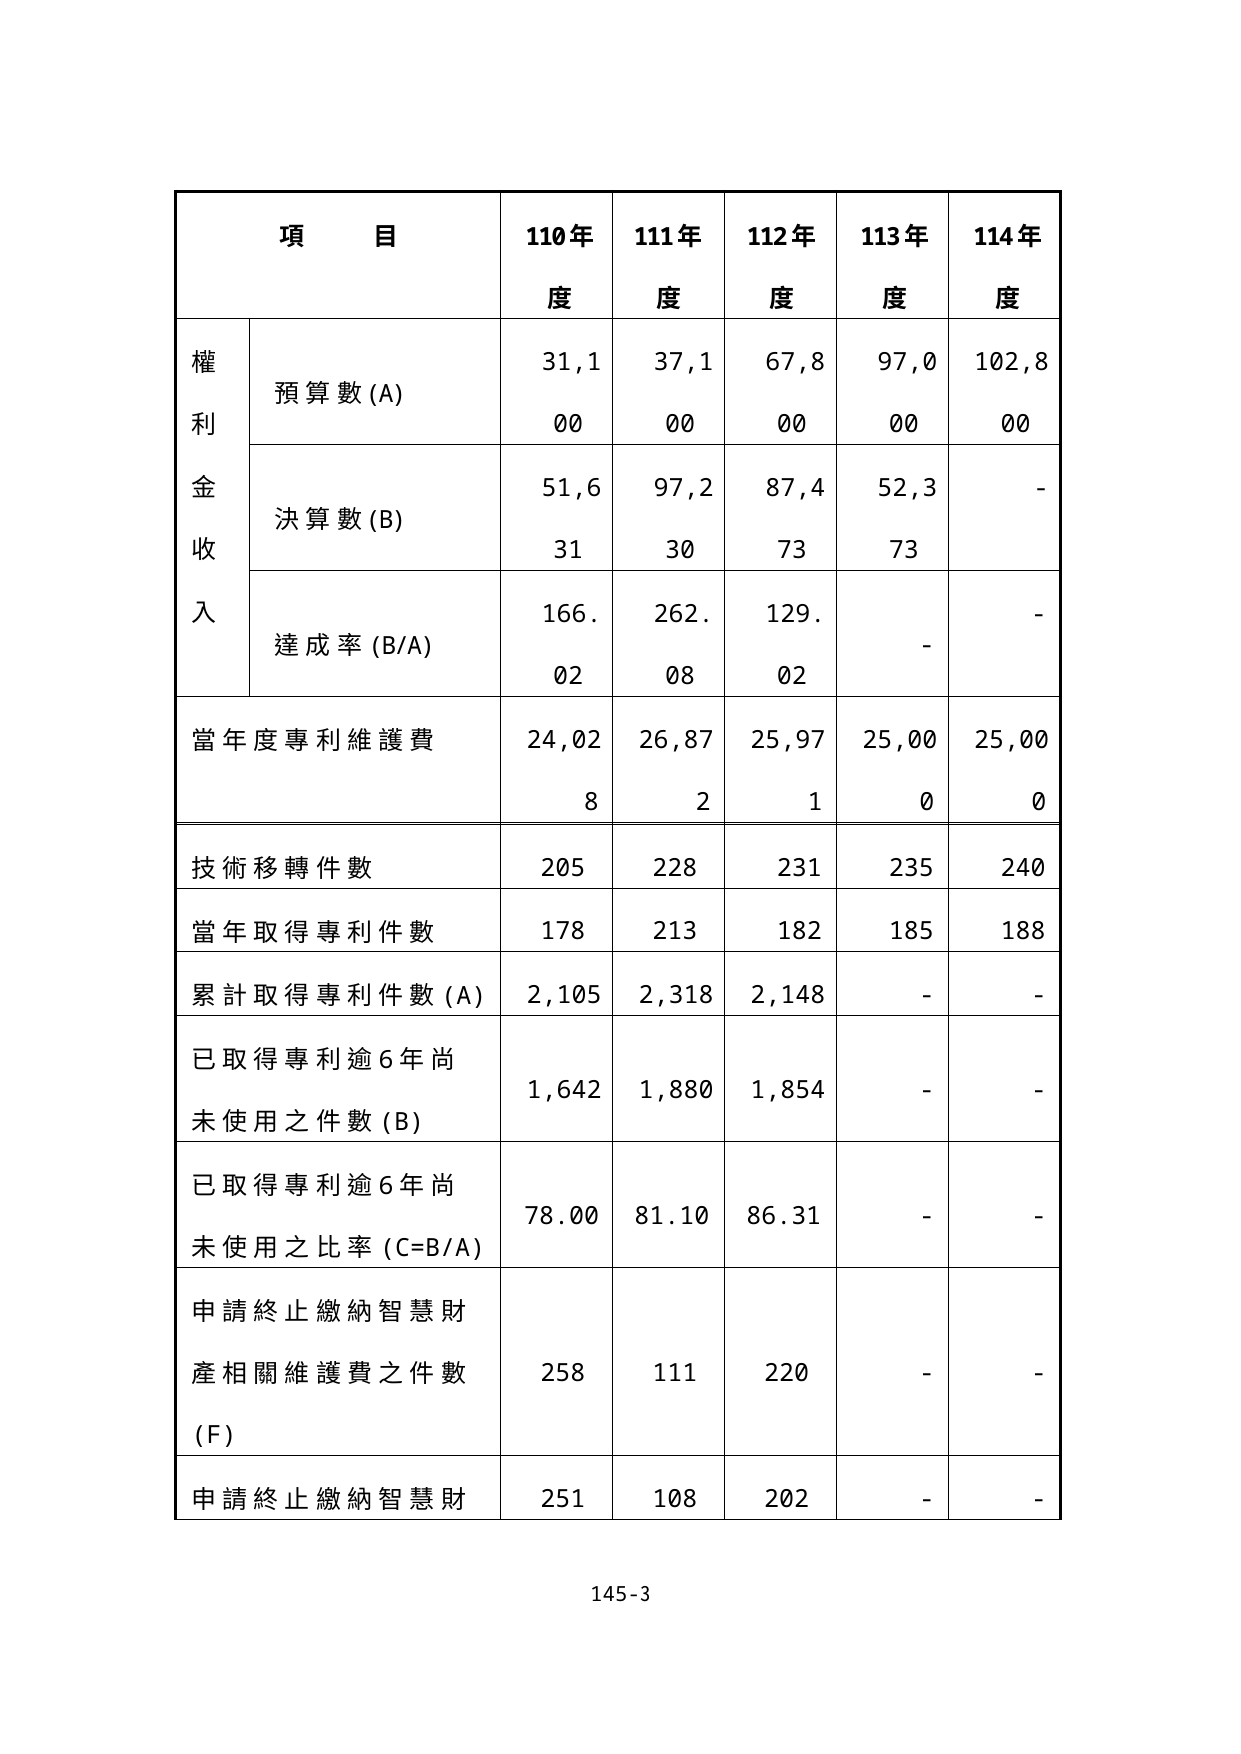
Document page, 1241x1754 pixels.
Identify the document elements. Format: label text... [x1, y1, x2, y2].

table_cell - [949, 1142, 1059, 1267]
table_cell - [949, 445, 1059, 570]
table_cell 182 [725, 889, 836, 951]
table_cell 235 [837, 825, 948, 887]
table_cell 129.02 [725, 571, 836, 696]
table_cell 111 [613, 1268, 724, 1455]
table_cell 188 [949, 889, 1059, 951]
table_cell - [837, 1016, 948, 1141]
table_cell 31,100 [501, 319, 612, 444]
table_cell 228 [613, 825, 724, 887]
table_cell 1,880 [613, 1016, 724, 1141]
table_cell 25,971 [725, 697, 836, 822]
table_cell 24,028 [501, 697, 612, 822]
table_cell 25,000 [949, 697, 1059, 822]
table_cell 231 [725, 825, 836, 887]
table_cell 166.02 [501, 571, 612, 696]
table_cell 預算數(A) [250, 319, 500, 444]
table_cell 205 [501, 825, 612, 887]
table_cell 202 [725, 1456, 836, 1519]
table_cell - [949, 1268, 1059, 1455]
table_cell - [837, 1268, 948, 1455]
table_cell 67,800 [725, 319, 836, 444]
table_cell - [837, 571, 948, 696]
table_cell 52,373 [837, 445, 948, 570]
table_cell 達成率(B/A) [250, 571, 500, 696]
table_cell 25,000 [837, 697, 948, 822]
table_cell 178 [501, 889, 612, 951]
table_cell 37,100 [613, 319, 724, 444]
table_cell 108 [613, 1456, 724, 1519]
table_cell 技術移轉件數 [177, 825, 500, 887]
table_cell 1,854 [725, 1016, 836, 1141]
table_cell 97,000 [837, 319, 948, 444]
table_cell - [949, 952, 1059, 1014]
table_cell - [949, 571, 1059, 696]
table_header 項 目 [177, 193, 500, 318]
table_cell 51,631 [501, 445, 612, 570]
table_cell - [837, 952, 948, 1014]
table_cell - [837, 1142, 948, 1267]
table_cell 87,473 [725, 445, 836, 570]
table_cell 2,105 [501, 952, 612, 1014]
table_cell 81.10 [613, 1142, 724, 1267]
table_cell 累計取得專利件數(A) [177, 952, 500, 1014]
table_cell 86.31 [725, 1142, 836, 1267]
table_cell 185 [837, 889, 948, 951]
table_cell 213 [613, 889, 724, 951]
table_cell 已取得專利逾6年尚未使用之比率(C=B/A) [177, 1142, 500, 1267]
table_cell 申請終止繳納智慧財產相關維護費之件數(F) [177, 1268, 500, 1455]
table_cell 決算數(B) [250, 445, 500, 570]
table_cell - [949, 1456, 1059, 1519]
table_header 111年度 [613, 193, 724, 318]
table_cell 1,642 [501, 1016, 612, 1141]
table_cell 251 [501, 1456, 612, 1519]
table_cell 當年取得專利件數 [177, 889, 500, 951]
table_cell 申請終止繳納智慧財 [177, 1456, 500, 1519]
table_header 113年度 [837, 193, 948, 318]
table_cell - [837, 1456, 948, 1519]
table_cell 220 [725, 1268, 836, 1455]
table_cell 當年度專利維護費 [177, 697, 500, 822]
table_cell - [949, 1016, 1059, 1141]
table_cell 262.08 [613, 571, 724, 696]
table_header 112年度 [725, 193, 836, 318]
table_cell 權利金收入 [177, 319, 249, 696]
table_cell 2,148 [725, 952, 836, 1014]
table_cell 78.00 [501, 1142, 612, 1267]
table_cell 26,872 [613, 697, 724, 822]
table_cell 已取得專利逾6年尚未使用之件數(B) [177, 1016, 500, 1141]
table_cell 258 [501, 1268, 612, 1455]
table_header 110年度 [501, 193, 612, 318]
table_cell 2,318 [613, 952, 724, 1014]
table_header 114年度 [949, 193, 1059, 318]
table_cell 97,230 [613, 445, 724, 570]
table_cell 102,800 [949, 319, 1059, 444]
table_cell 240 [949, 825, 1059, 887]
